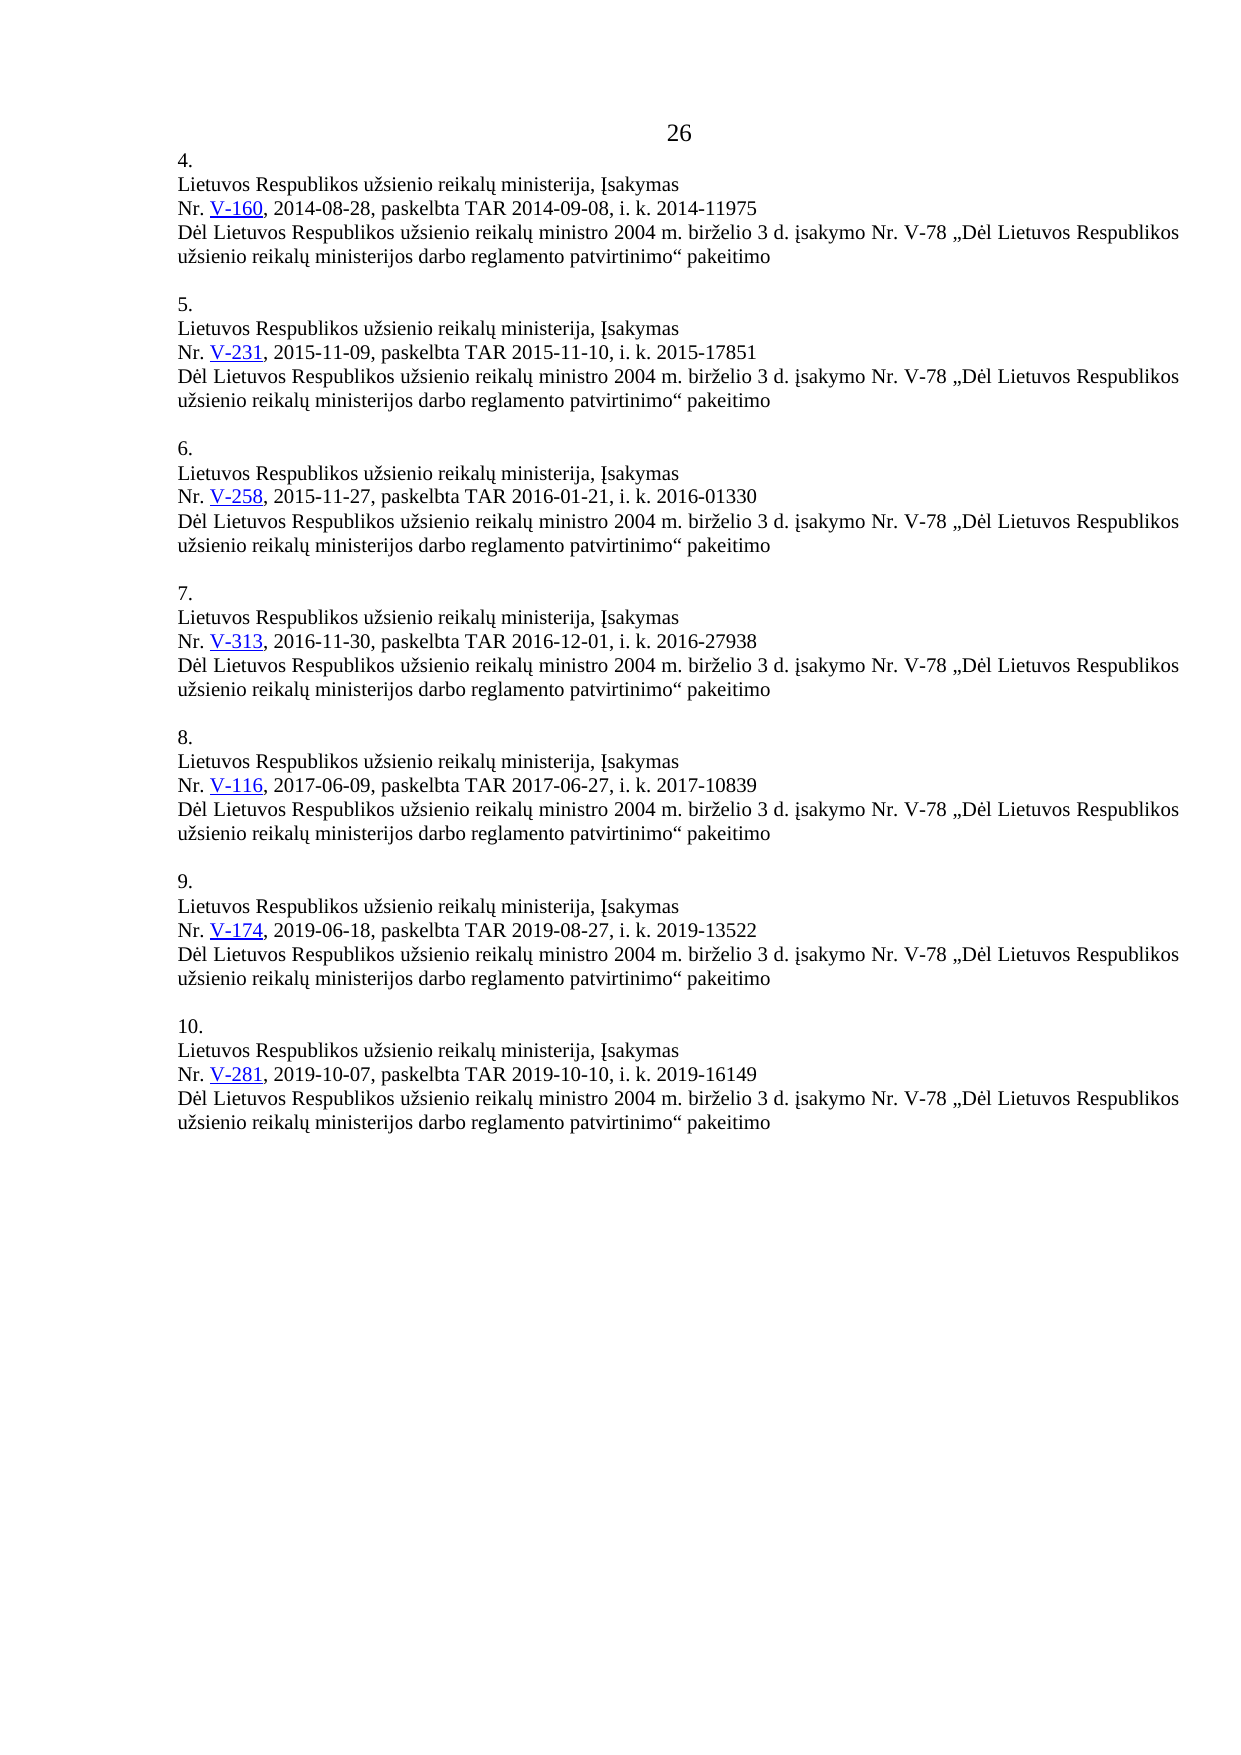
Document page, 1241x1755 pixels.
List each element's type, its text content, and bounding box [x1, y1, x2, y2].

text Nr. V-174, 2019-06-18, paskelbta TAR 2019-08-27, i. k. 2019-13522 [177, 918, 1181, 942]
text Dėl Lietuvos Respublikos užsienio reikalų ministro 2004 m. birželio 3 d. įsakymo Nr. V-78 „Dėl Lietuvos Respublikos užsienio reikalų ministerijos darbo reglamento patvirtinimo“ pakeitimo [177, 364, 1181, 412]
text 9. [177, 869, 1181, 893]
text Dėl Lietuvos Respublikos užsienio reikalų ministro 2004 m. birželio 3 d. įsakymo Nr. V-78 „Dėl Lietuvos Respublikos užsienio reikalų ministerijos darbo reglamento patvirtinimo“ pakeitimo [177, 797, 1181, 845]
text Lietuvos Respublikos užsienio reikalų ministerija, Įsakymas [177, 316, 1181, 340]
text 10. [177, 1014, 1181, 1038]
text Lietuvos Respublikos užsienio reikalų ministerija, Įsakymas [177, 605, 1181, 629]
text 4. [177, 148, 1181, 172]
text 7. [177, 581, 1181, 605]
text Dėl Lietuvos Respublikos užsienio reikalų ministro 2004 m. birželio 3 d. įsakymo Nr. V-78 „Dėl Lietuvos Respublikos užsienio reikalų ministerijos darbo reglamento patvirtinimo“ pakeitimo [177, 508, 1181, 557]
text Lietuvos Respublikos užsienio reikalų ministerija, Įsakymas [177, 1038, 1181, 1062]
text Lietuvos Respublikos užsienio reikalų ministerija, Įsakymas [177, 172, 1181, 196]
text 6. [177, 436, 1181, 460]
text Nr. V-160, 2014-08-28, paskelbta TAR 2014-09-08, i. k. 2014-11975 [177, 196, 1181, 220]
text Lietuvos Respublikos užsienio reikalų ministerija, Įsakymas [177, 893, 1181, 918]
text Lietuvos Respublikos užsienio reikalų ministerija, Įsakymas [177, 749, 1181, 773]
text 5. [177, 292, 1181, 316]
text Nr. V-281, 2019-10-07, paskelbta TAR 2019-10-10, i. k. 2019-16149 [177, 1062, 1181, 1086]
text Lietuvos Respublikos užsienio reikalų ministerija, Įsakymas [177, 460, 1181, 484]
text Dėl Lietuvos Respublikos užsienio reikalų ministro 2004 m. birželio 3 d. įsakymo Nr. V-78 „Dėl Lietuvos Respublikos užsienio reikalų ministerijos darbo reglamento patvirtinimo“ pakeitimo [177, 220, 1181, 268]
text Dėl Lietuvos Respublikos užsienio reikalų ministro 2004 m. birželio 3 d. įsakymo Nr. V-78 „Dėl Lietuvos Respublikos užsienio reikalų ministerijos darbo reglamento patvirtinimo“ pakeitimo [177, 1086, 1181, 1134]
text Nr. V-116, 2017-06-09, paskelbta TAR 2017-06-27, i. k. 2017-10839 [177, 773, 1181, 797]
text Dėl Lietuvos Respublikos užsienio reikalų ministro 2004 m. birželio 3 d. įsakymo Nr. V-78 „Dėl Lietuvos Respublikos užsienio reikalų ministerijos darbo reglamento patvirtinimo“ pakeitimo [177, 653, 1181, 701]
text Nr. V-231, 2015-11-09, paskelbta TAR 2015-11-10, i. k. 2015-17851 [177, 340, 1181, 364]
text Nr. V-313, 2016-11-30, paskelbta TAR 2016-12-01, i. k. 2016-27938 [177, 629, 1181, 653]
text Nr. V-258, 2015-11-27, paskelbta TAR 2016-01-21, i. k. 2016-01330 [177, 484, 1181, 508]
text 8. [177, 725, 1181, 749]
text Dėl Lietuvos Respublikos užsienio reikalų ministro 2004 m. birželio 3 d. įsakymo Nr. V-78 „Dėl Lietuvos Respublikos užsienio reikalų ministerijos darbo reglamento patvirtinimo“ pakeitimo [177, 942, 1181, 990]
